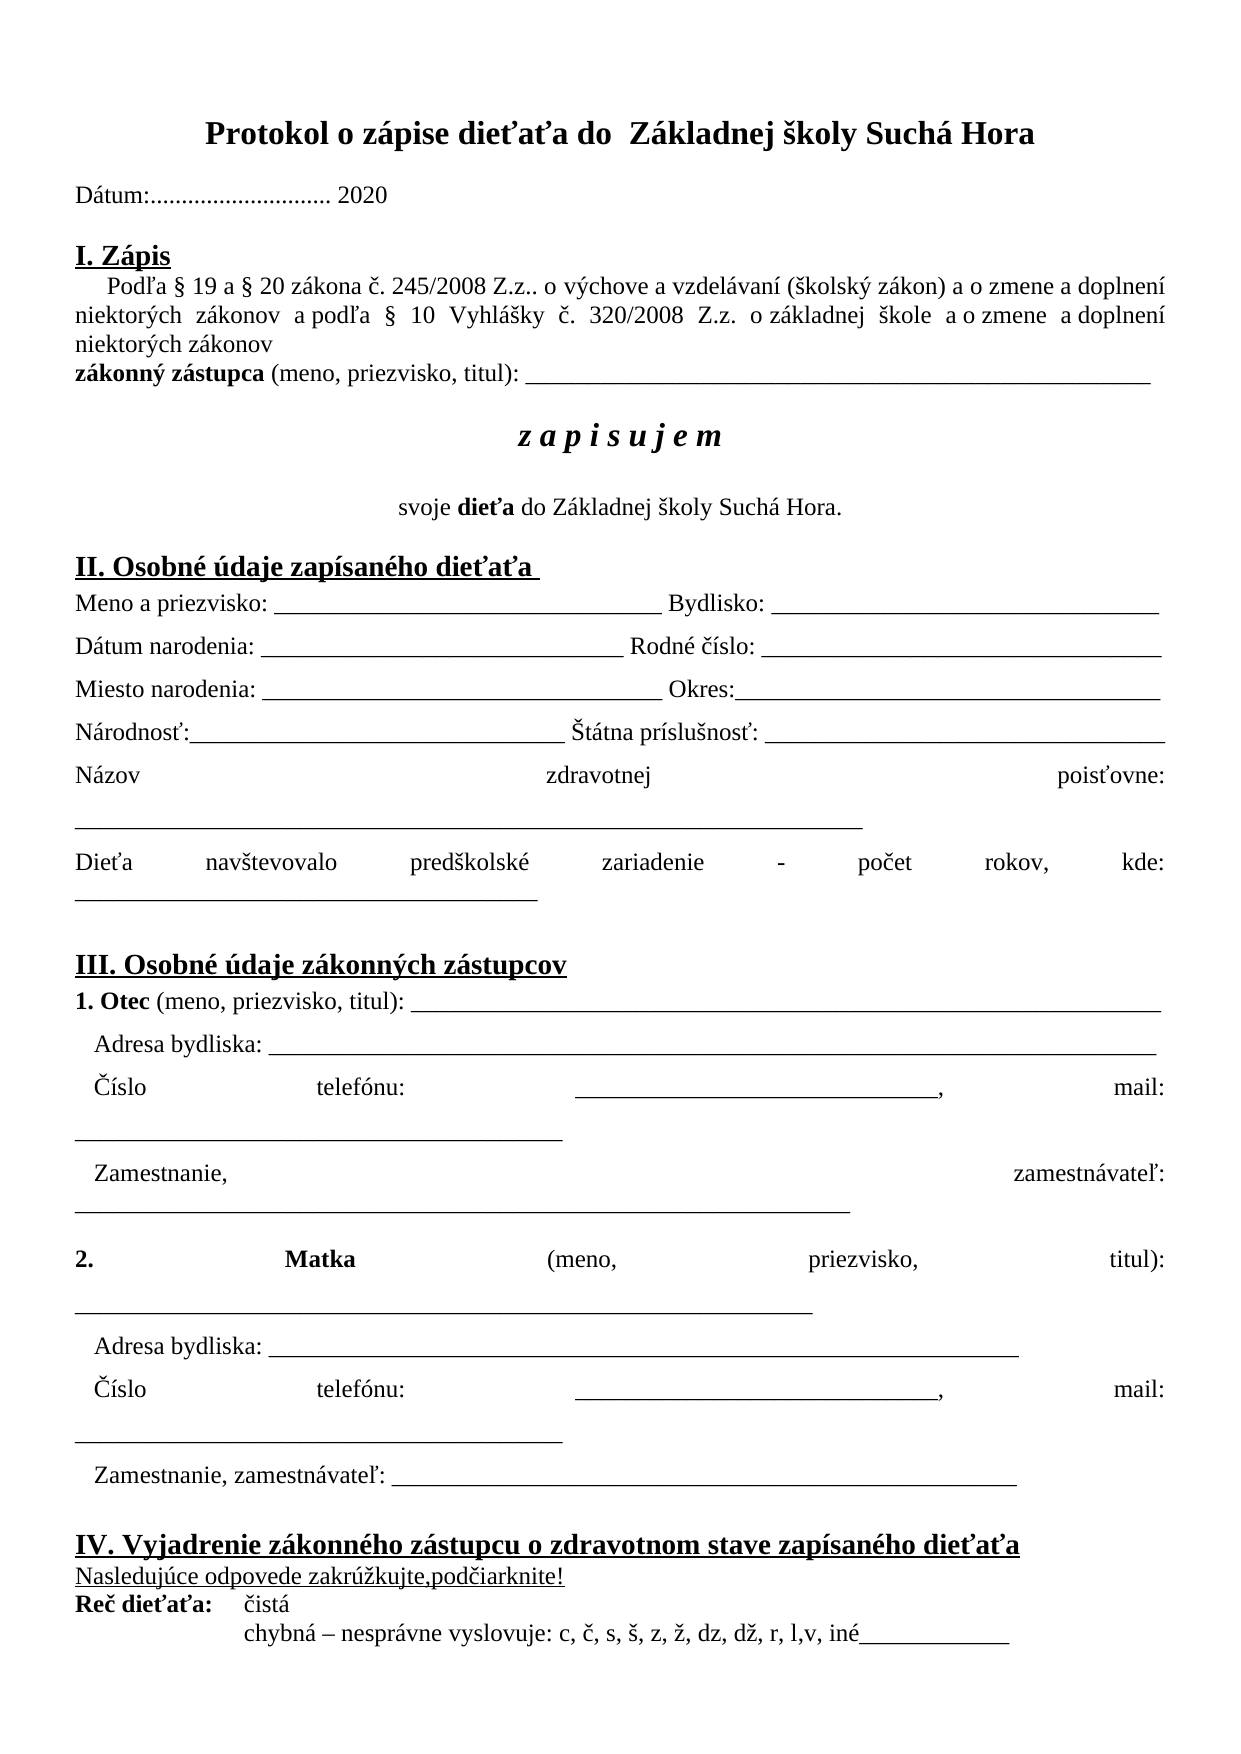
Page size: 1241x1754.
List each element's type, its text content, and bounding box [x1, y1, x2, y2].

text Dátum:............................. 2020 [75, 180, 1165, 209]
text Protokol o zápise dieťaťa do Základnej školy Suchá Hora [75, 113, 1165, 152]
text zákonný zástupca (meno, priezvisko, titul): __________________________________________________ [75, 358, 1165, 386]
text Zamestnanie, zamestnávateľ: __________________________________________________ [75, 1460, 1165, 1489]
text Meno a priezvisko: _______________________________ Bydlisko: _______________________________ [75, 588, 1165, 617]
text Zamestnanie, zamestnávateľ: ______________________________________________________________ [75, 1158, 1165, 1216]
text Adresa bydliska: ____________________________________________________________ [75, 1331, 1165, 1359]
text Číslo telefónu: _____________________________, mail: _______________________________________ [75, 1374, 1165, 1446]
text Názov zdravotnej poisťovne: _______________________________________________________________ [75, 760, 1165, 832]
subtitle III. Osobné údaje zákonných zástupcov [75, 947, 1165, 981]
subtitle I. Zápis [75, 238, 1165, 271]
subtitle II. Osobné údaje zapísaného dieťaťa [75, 549, 1165, 583]
text Národnosť:______________________________ Štátna príslušnosť: ________________________________ [75, 717, 1165, 746]
text Reč dieťaťa: čistá [75, 1589, 1165, 1618]
subtitle IV. Vyjadrenie zákonného zástupcu o zdravotnom stave zapísaného dieťaťa [75, 1527, 1165, 1561]
text Nasledujúce odpovede zakrúžkujte,podčiarknite! [75, 1561, 1165, 1589]
text 1. Otec (meno, priezvisko, titul): ____________________________________________________________ [75, 986, 1165, 1014]
text z a p i s u j e m [75, 415, 1165, 453]
text Dieťa navštevovalo predškolské zariadenie - počet rokov, kde: _____________________________________ [75, 847, 1165, 904]
text svoje dieťa do Základnej školy Suchá Hora. [75, 492, 1165, 521]
text Miesto narodenia: ________________________________ Okres:__________________________________ [75, 674, 1165, 703]
text Adresa bydliska: _______________________________________________________________________ [75, 1029, 1165, 1058]
text 2. Matka (meno, priezvisko, titul): ___________________________________________________________ [75, 1244, 1165, 1316]
text Podľa § 19 a § 20 zákona č. 245/2008 Z.z.. o výchove a vzdelávaní (školský zákon) a o zmene a doplnení niektorých zákonov a podľa § 10 Vyhlášky č. 320/2008 Z.z. o základnej škole a o zmene a doplnení niektorých zákonov [75, 271, 1165, 358]
text chybná – nesprávne vyslovuje: c, č, s, š, z, ž, dz, dž, r, l,v, iné____________ [75, 1618, 1165, 1647]
text Číslo telefónu: _____________________________, mail: _______________________________________ [75, 1072, 1165, 1144]
text Dátum narodenia: _____________________________ Rodné číslo: ________________________________ [75, 631, 1165, 660]
